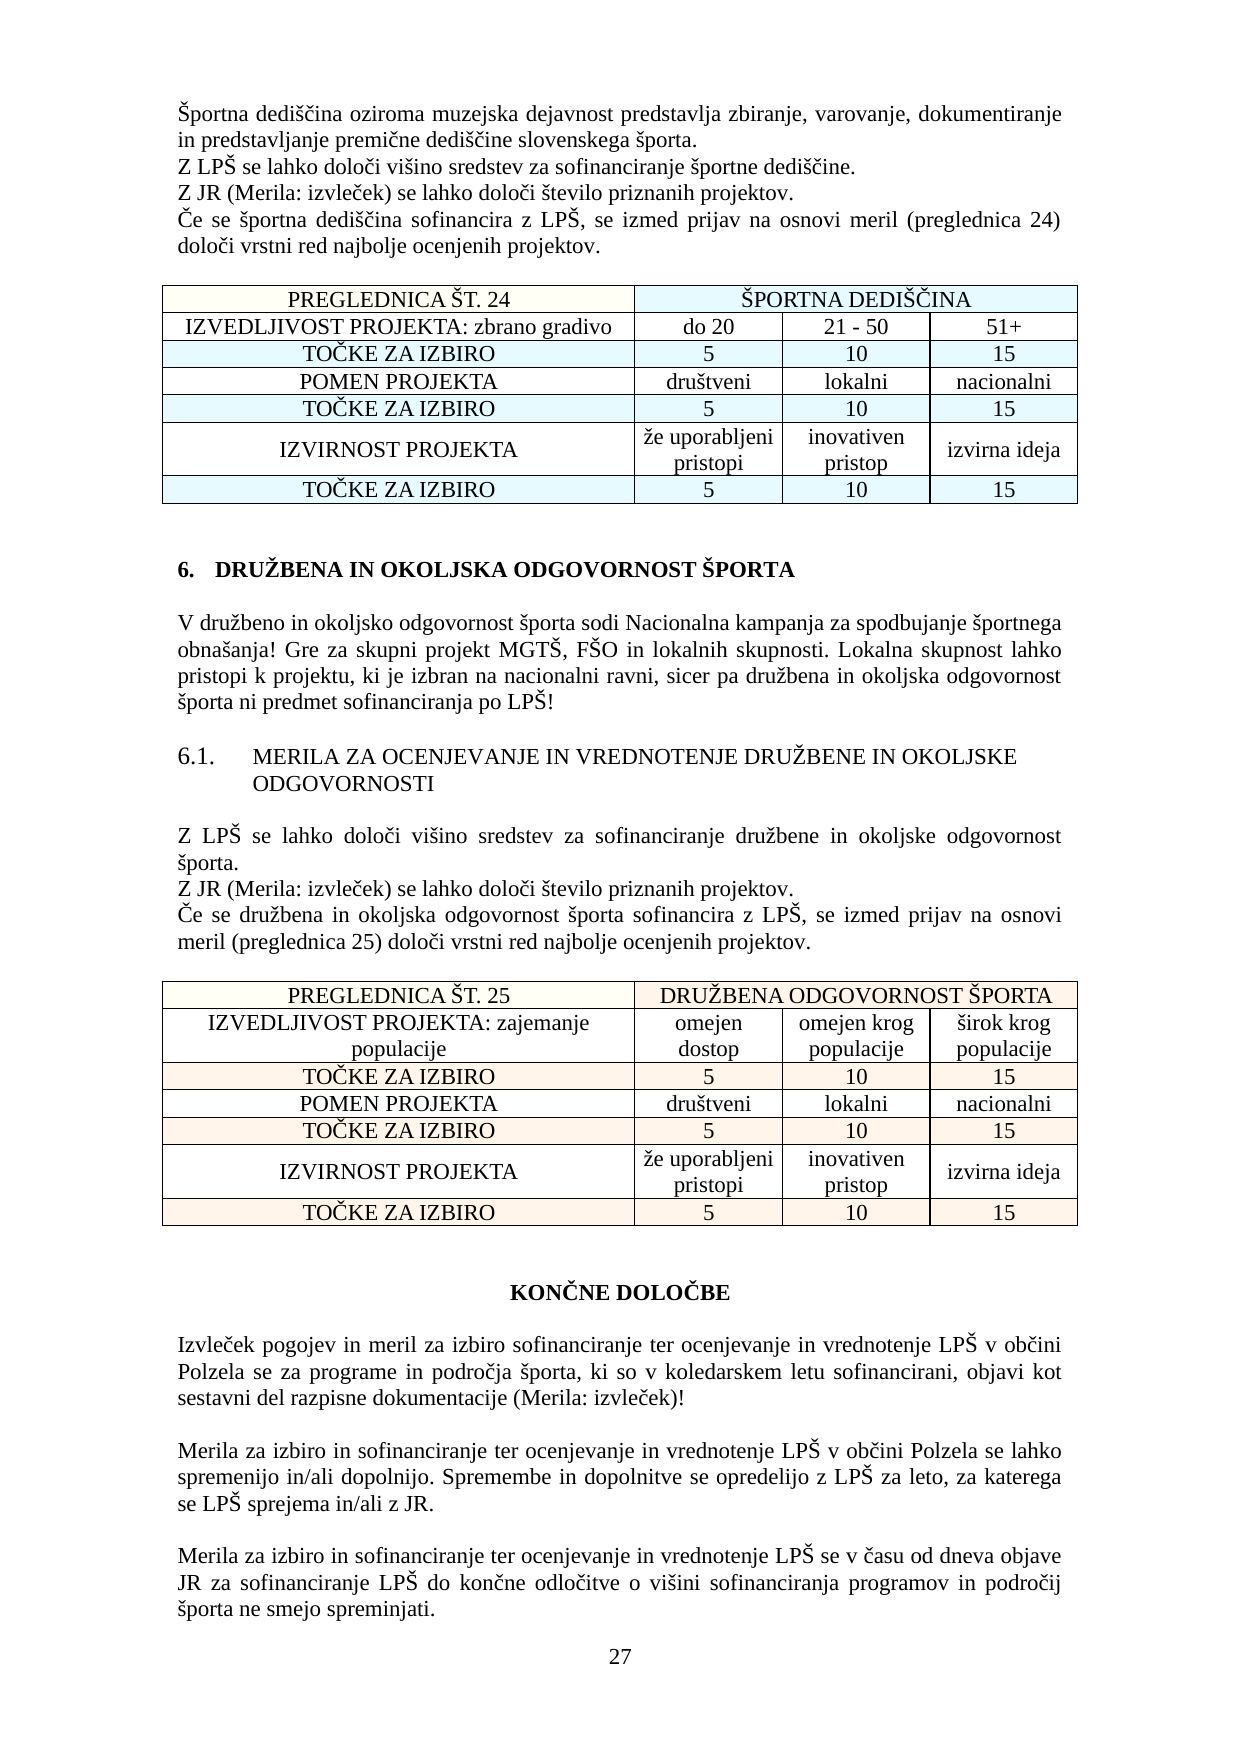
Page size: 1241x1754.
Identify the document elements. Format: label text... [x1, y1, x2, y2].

table_cell POMEN PROJEKTA [163, 1090, 634, 1117]
text Izvleček pogojev in meril za izbiro sofinanciranje ter ocenjevanje in vrednotenje LPŠ v občini Polzela se za programe in področja športa, ki so v koledarskem letu sofinancirani, objavi kot sestavni del razpisne dokumentacije (Merila: izvleček)! [177, 1332, 1063, 1411]
table_cell TOČKE ZA IZBIRO [163, 476, 634, 503]
table_cell IZVIRNOST PROJEKTA [163, 1145, 634, 1198]
text Merila za izbiro in sofinanciranje ter ocenjevanje in vrednotenje LPŠ se v času od dneva objave JR za sofinanciranje LPŠ do končne odločitve o višini sofinanciranja programov in področij športa ne smejo spreminjati. [177, 1542, 1063, 1621]
table_cell 10 [783, 476, 929, 503]
table_cell 10 [783, 341, 929, 367]
table_cell TOČKE ZA IZBIRO [163, 395, 634, 422]
table_cell inovativen pristop [783, 423, 929, 475]
table_cell TOČKE ZA IZBIRO [163, 1118, 634, 1144]
table_cell omejen dostop [635, 1009, 782, 1062]
table_cell 5 [635, 476, 782, 503]
table_cell omejen krog populacije [783, 1009, 929, 1062]
list DRUŽBENA IN OKOLJSKA ODGOVORNOST ŠPORTA [177, 557, 1063, 583]
table_cell društveni [635, 368, 782, 394]
table_cell do 20 [635, 313, 782, 339]
table_cell IZVIRNOST PROJEKTA [163, 423, 634, 475]
list MERILA ZA OCENJEVANJE IN VREDNOTENJE DRUŽBENE IN OKOLJSKE ODGOVORNOSTI [177, 741, 1063, 796]
text Z JR (Merila: izvleček) se lahko določi število priznanih projektov. [177, 179, 1063, 206]
table_cell 5 [635, 1199, 782, 1225]
table_cell IZVEDLJIVOST PROJEKTA: zbrano gradivo [163, 313, 634, 339]
text Z JR (Merila: izvleček) se lahko določi število priznanih projektov. [177, 875, 1063, 902]
text Z LPŠ se lahko določi višino sredstev za sofinanciranje družbene in okoljske odgovornost športa. [177, 822, 1063, 875]
text Športna dediščina oziroma muzejska dejavnost predstavlja zbiranje, varovanje, dokumentiranje in predstavljanje premične dediščine slovenskega športa. [177, 100, 1063, 153]
table_cell 15 [931, 1199, 1077, 1225]
table_cell 10 [783, 1199, 929, 1225]
table_cell 5 [635, 1063, 782, 1089]
table_header ŠPORTNA DEDIŠČINA [635, 286, 1077, 312]
table_cell 5 [635, 395, 782, 422]
text Z LPŠ se lahko določi višino sredstev za sofinanciranje športne dediščine. [177, 153, 1063, 179]
table_header DRUŽBENA ODGOVORNOST ŠPORTA [635, 982, 1077, 1008]
table_cell nacionalni [931, 1090, 1077, 1117]
table_cell lokalni [783, 1090, 929, 1117]
table_cell izvirna ideja [931, 423, 1077, 475]
table_cell TOČKE ZA IZBIRO [163, 1199, 634, 1225]
table_cell že uporabljeni pristopi [635, 1145, 782, 1198]
table_cell 10 [783, 395, 929, 422]
table_cell izvirna ideja [931, 1145, 1077, 1198]
table_cell IZVEDLJIVOST PROJEKTA: zajemanje populacije [163, 1009, 634, 1062]
text KONČNE DOLOČBE [177, 1279, 1063, 1305]
table_cell 15 [931, 395, 1077, 422]
table_cell nacionalni [931, 368, 1077, 394]
table_cell TOČKE ZA IZBIRO [163, 341, 634, 367]
table_cell inovativen pristop [783, 1145, 929, 1198]
table_cell 15 [931, 341, 1077, 367]
table_cell TOČKE ZA IZBIRO [163, 1063, 634, 1089]
table_cell 15 [931, 1118, 1077, 1144]
table_cell 5 [635, 341, 782, 367]
text V družbeno in okoljsko odgovornost športa sodi Nacionalna kampanja za spodbujanje športnega obnašanja! Gre za skupni projekt MGTŠ, FŠO in lokalnih skupnosti. Lokalna skupnost lahko pristopi k projektu, ki je izbran na nacionalni ravni, sicer pa družbena in okoljska odgovornost športa ni predmet sofinanciranja po LPŠ! [177, 609, 1063, 715]
table_cell 5 [635, 1118, 782, 1144]
table_cell 10 [783, 1063, 929, 1089]
table_cell 10 [783, 1118, 929, 1144]
table_cell društveni [635, 1090, 782, 1117]
table_cell 15 [931, 1063, 1077, 1089]
table_header PREGLEDNICA ŠT. 25 [163, 982, 634, 1008]
table_header PREGLEDNICA ŠT. 24 [163, 286, 634, 312]
table_cell širok krog populacije [931, 1009, 1077, 1062]
table_cell POMEN PROJEKTA [163, 368, 634, 394]
table_cell 51+ [931, 313, 1077, 339]
table_cell že uporabljeni pristopi [635, 423, 782, 475]
text Merila za izbiro in sofinanciranje ter ocenjevanje in vrednotenje LPŠ v občini Polzela se lahko spremenijo in/ali dopolnijo. Spremembe in dopolnitve se opredelijo z LPŠ za leto, za katerega se LPŠ sprejema in/ali z JR. [177, 1437, 1063, 1516]
text Če se športna dediščina sofinancira z LPŠ, se izmed prijav na osnovi meril (preglednica 24) določi vrstni red najbolje ocenjenih projektov. [177, 206, 1063, 258]
table_cell 15 [931, 476, 1077, 503]
table_cell 21 - 50 [783, 313, 929, 339]
table_cell lokalni [783, 368, 929, 394]
text Če se družbena in okoljska odgovornost športa sofinancira z LPŠ, se izmed prijav na osnovi meril (preglednica 25) določi vrstni red najbolje ocenjenih projektov. [177, 902, 1063, 954]
